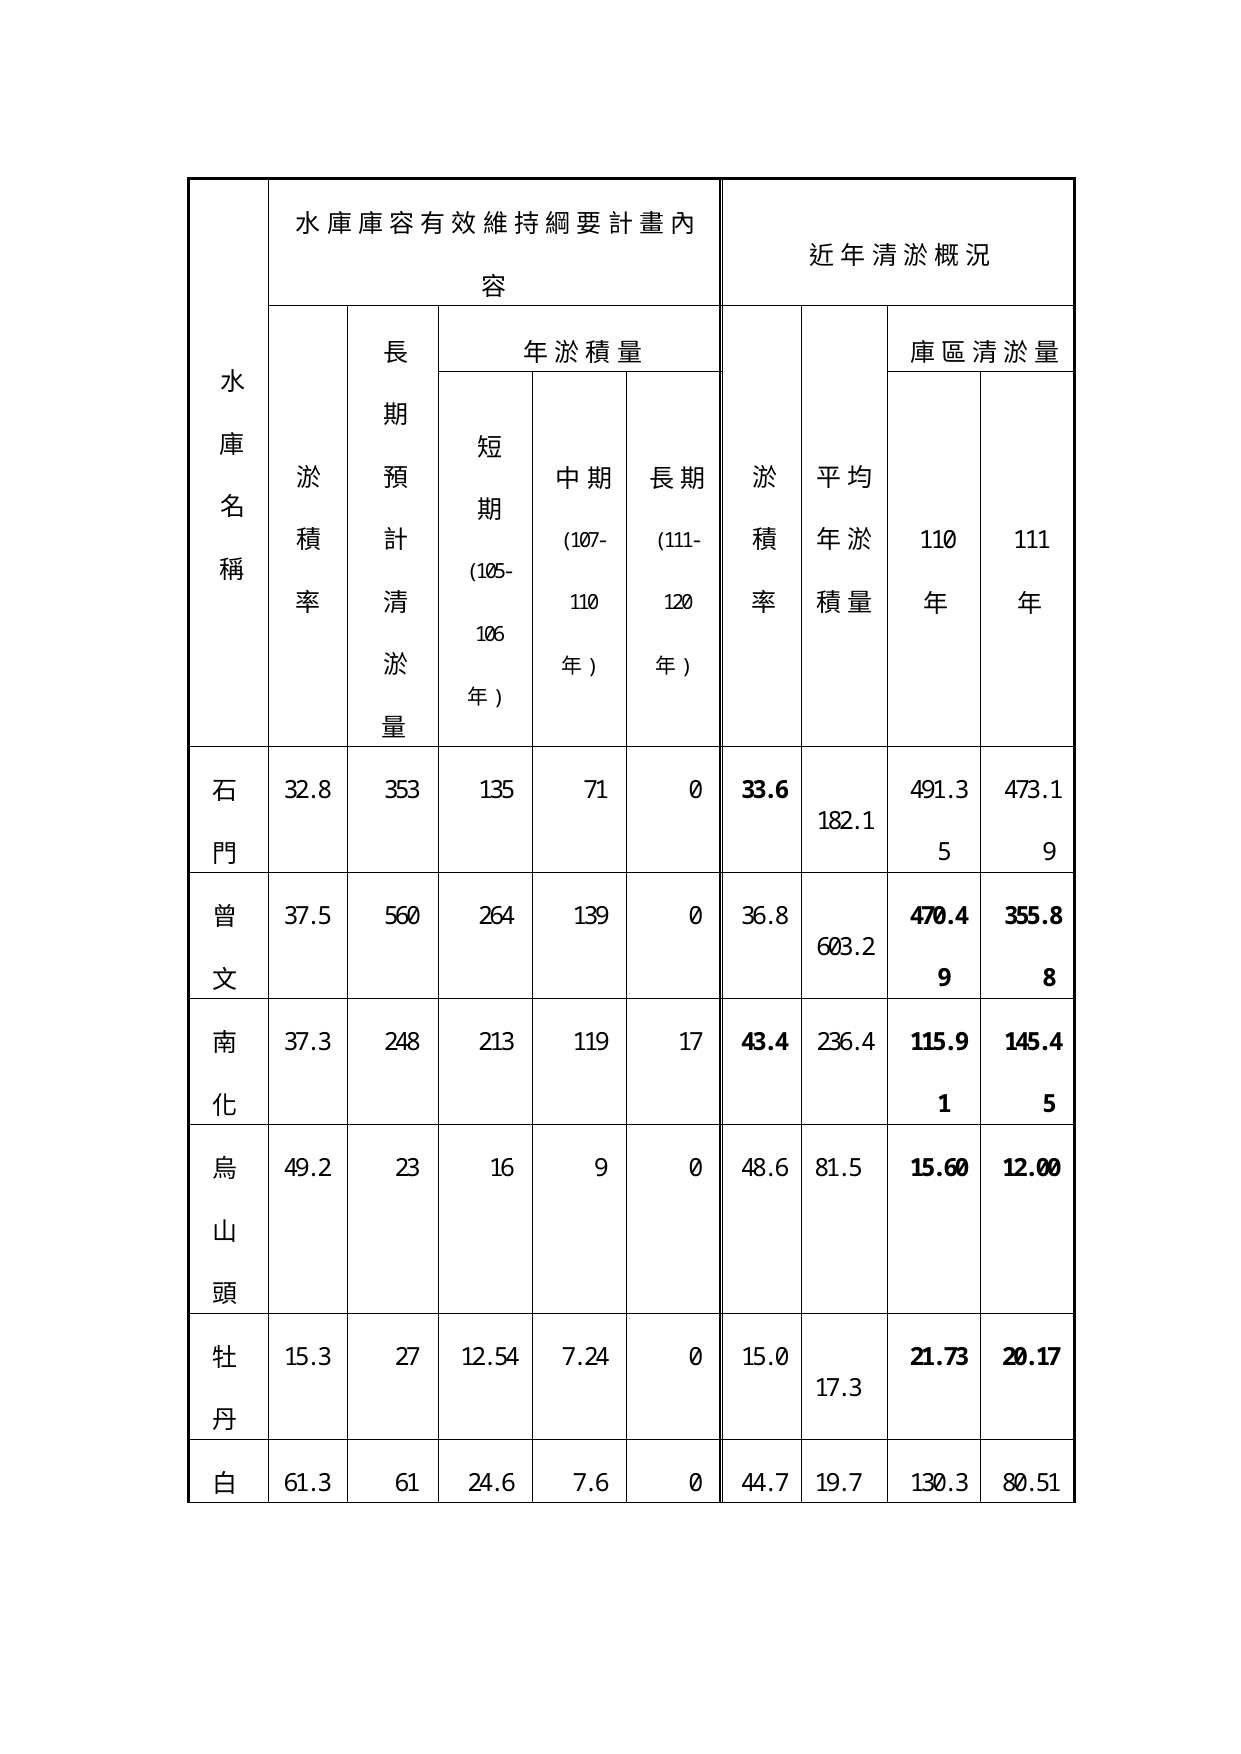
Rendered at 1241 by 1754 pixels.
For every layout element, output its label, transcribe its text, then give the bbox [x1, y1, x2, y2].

table_cell 0 [627, 747, 719, 872]
table_cell 110年 [888, 372, 980, 746]
table_cell 603.2 [802, 873, 887, 998]
table_cell 16 [439, 1125, 532, 1313]
table_cell 27 [348, 1314, 438, 1439]
table_cell 19.7 [802, 1440, 887, 1502]
table_cell 81.5 [802, 1125, 887, 1313]
table_cell 曾文 [190, 873, 268, 998]
table_cell 248 [348, 999, 438, 1124]
table_cell 庫區清淤量 [888, 306, 1073, 371]
table_cell 80.51 [981, 1440, 1073, 1502]
table_cell 37.5 [269, 873, 347, 998]
table_cell 115.91 [888, 999, 980, 1124]
table_cell 48.6 [723, 1125, 801, 1313]
table_cell 0 [627, 873, 719, 998]
table_cell 32.8 [269, 747, 347, 872]
table_cell 236.4 [802, 999, 887, 1124]
table_cell 0 [627, 1125, 719, 1313]
table_cell 61.3 [269, 1440, 347, 1502]
table_cell 24.6 [439, 1440, 532, 1502]
table_cell 中期 (107-110年) [533, 372, 626, 746]
table_cell 49.2 [269, 1125, 347, 1313]
table_cell 139 [533, 873, 626, 998]
table_cell 15.60 [888, 1125, 980, 1313]
table_cell 0 [627, 1314, 719, 1439]
table_cell 15.3 [269, 1314, 347, 1439]
table_cell 71 [533, 747, 626, 872]
table_cell 119 [533, 999, 626, 1124]
table_cell 長期預計清淤量 [348, 306, 438, 746]
table_cell 473.19 [981, 747, 1073, 872]
table_cell 年淤積量 [439, 306, 719, 371]
table_cell 石門 [190, 747, 268, 872]
table_cell 37.3 [269, 999, 347, 1124]
table_cell 牡丹 [190, 1314, 268, 1439]
table_cell 15.0 [723, 1314, 801, 1439]
table_cell 33.6 [723, 747, 801, 872]
table_cell 12.00 [981, 1125, 1073, 1313]
table_cell 白 [190, 1440, 268, 1502]
table_cell 130.3 [888, 1440, 980, 1502]
table_cell 20.17 [981, 1314, 1073, 1439]
table_cell 17.3 [802, 1314, 887, 1439]
table_cell 7.24 [533, 1314, 626, 1439]
table_cell 0 [627, 1440, 719, 1502]
table_cell 12.54 [439, 1314, 532, 1439]
table_cell 61 [348, 1440, 438, 1502]
table_cell 7.6 [533, 1440, 626, 1502]
table_cell 平均年淤積量 [802, 306, 887, 746]
table_cell 560 [348, 873, 438, 998]
table_cell 短期(105-106年) [439, 372, 532, 746]
table_cell 264 [439, 873, 532, 998]
table_cell 南化 [190, 999, 268, 1124]
table_cell 淤積率 [269, 306, 347, 746]
table_cell 烏山頭 [190, 1125, 268, 1313]
table_cell 43.4 [723, 999, 801, 1124]
table_cell 353 [348, 747, 438, 872]
table_header 近年清淤概況 [723, 180, 1073, 305]
table_cell 21.73 [888, 1314, 980, 1439]
table_cell 長期 (111-120年) [627, 372, 719, 746]
table_cell 355.88 [981, 873, 1073, 998]
table_cell 淤積率 [723, 306, 801, 746]
table_cell 491.35 [888, 747, 980, 872]
table_header 水庫庫容有效維持綱要計畫內容 [269, 180, 719, 305]
table_cell 182.1 [802, 747, 887, 872]
table_cell 135 [439, 747, 532, 872]
table_cell 213 [439, 999, 532, 1124]
table_cell 44.7 [723, 1440, 801, 1502]
table_cell 23 [348, 1125, 438, 1313]
table_cell 470.49 [888, 873, 980, 998]
table_cell 9 [533, 1125, 626, 1313]
table_cell 36.8 [723, 873, 801, 998]
table_cell 111年 [981, 372, 1073, 746]
table_cell 145.45 [981, 999, 1073, 1124]
table_cell 17 [627, 999, 719, 1124]
table_header 水庫 名稱 [190, 180, 268, 746]
